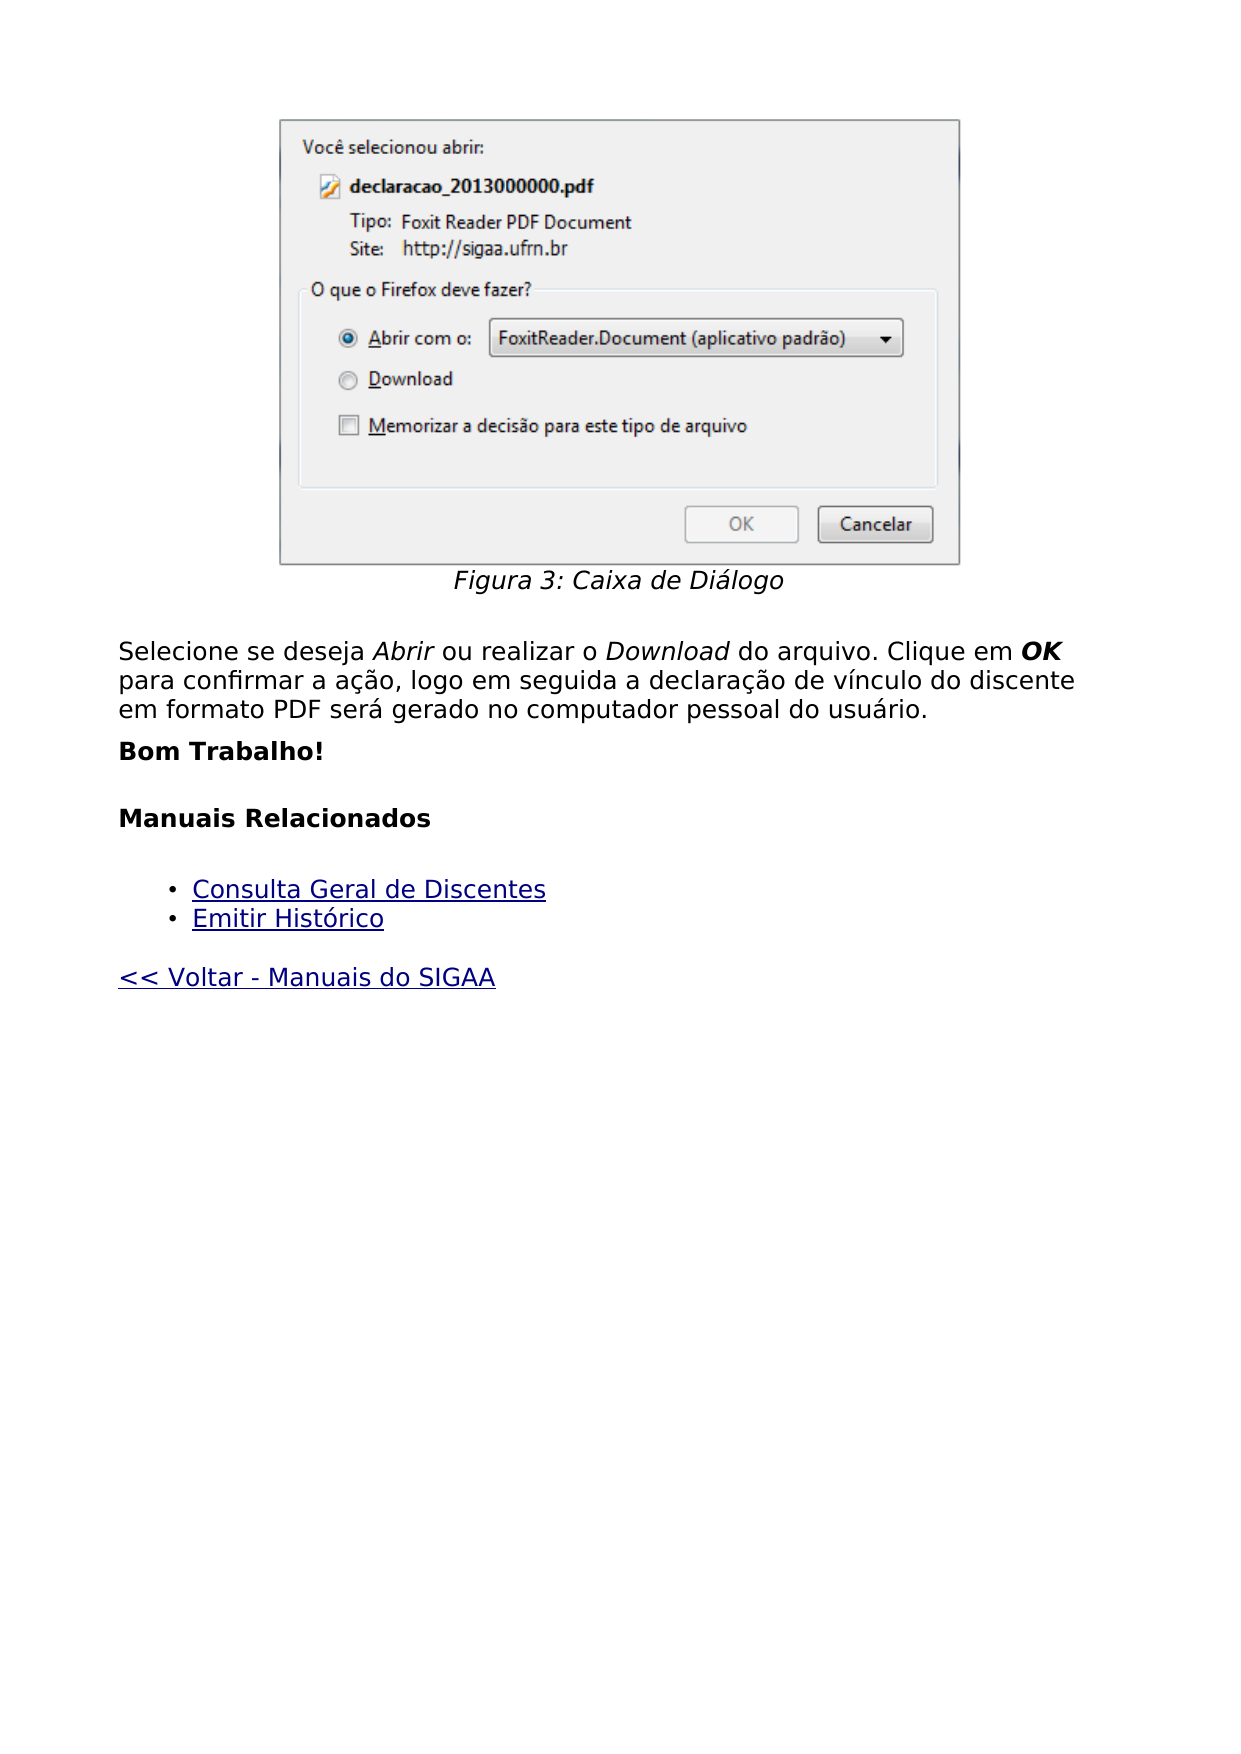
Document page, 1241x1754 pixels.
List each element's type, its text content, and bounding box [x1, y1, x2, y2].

list Consulta Geral de Discentes [177, 875, 1122, 904]
subtitle Manuais Relacionados [118, 804, 1122, 833]
list Emitir Histórico [177, 904, 1122, 933]
text << Voltar - Manuais do SIGAA [118, 963, 1122, 992]
text Selecione se deseja Abrir ou realizar o Download do arquivo. Clique em OK para confirmar a ação, logo em seguida a declaração de vínculo do discente em formato PDF será gerado no computador pessoal do usuário. [118, 637, 1122, 725]
picture [278, 118, 962, 567]
text Bom Trabalho! [118, 737, 1122, 767]
text Figura 3: Caixa de Diálogo [279, 567, 962, 596]
